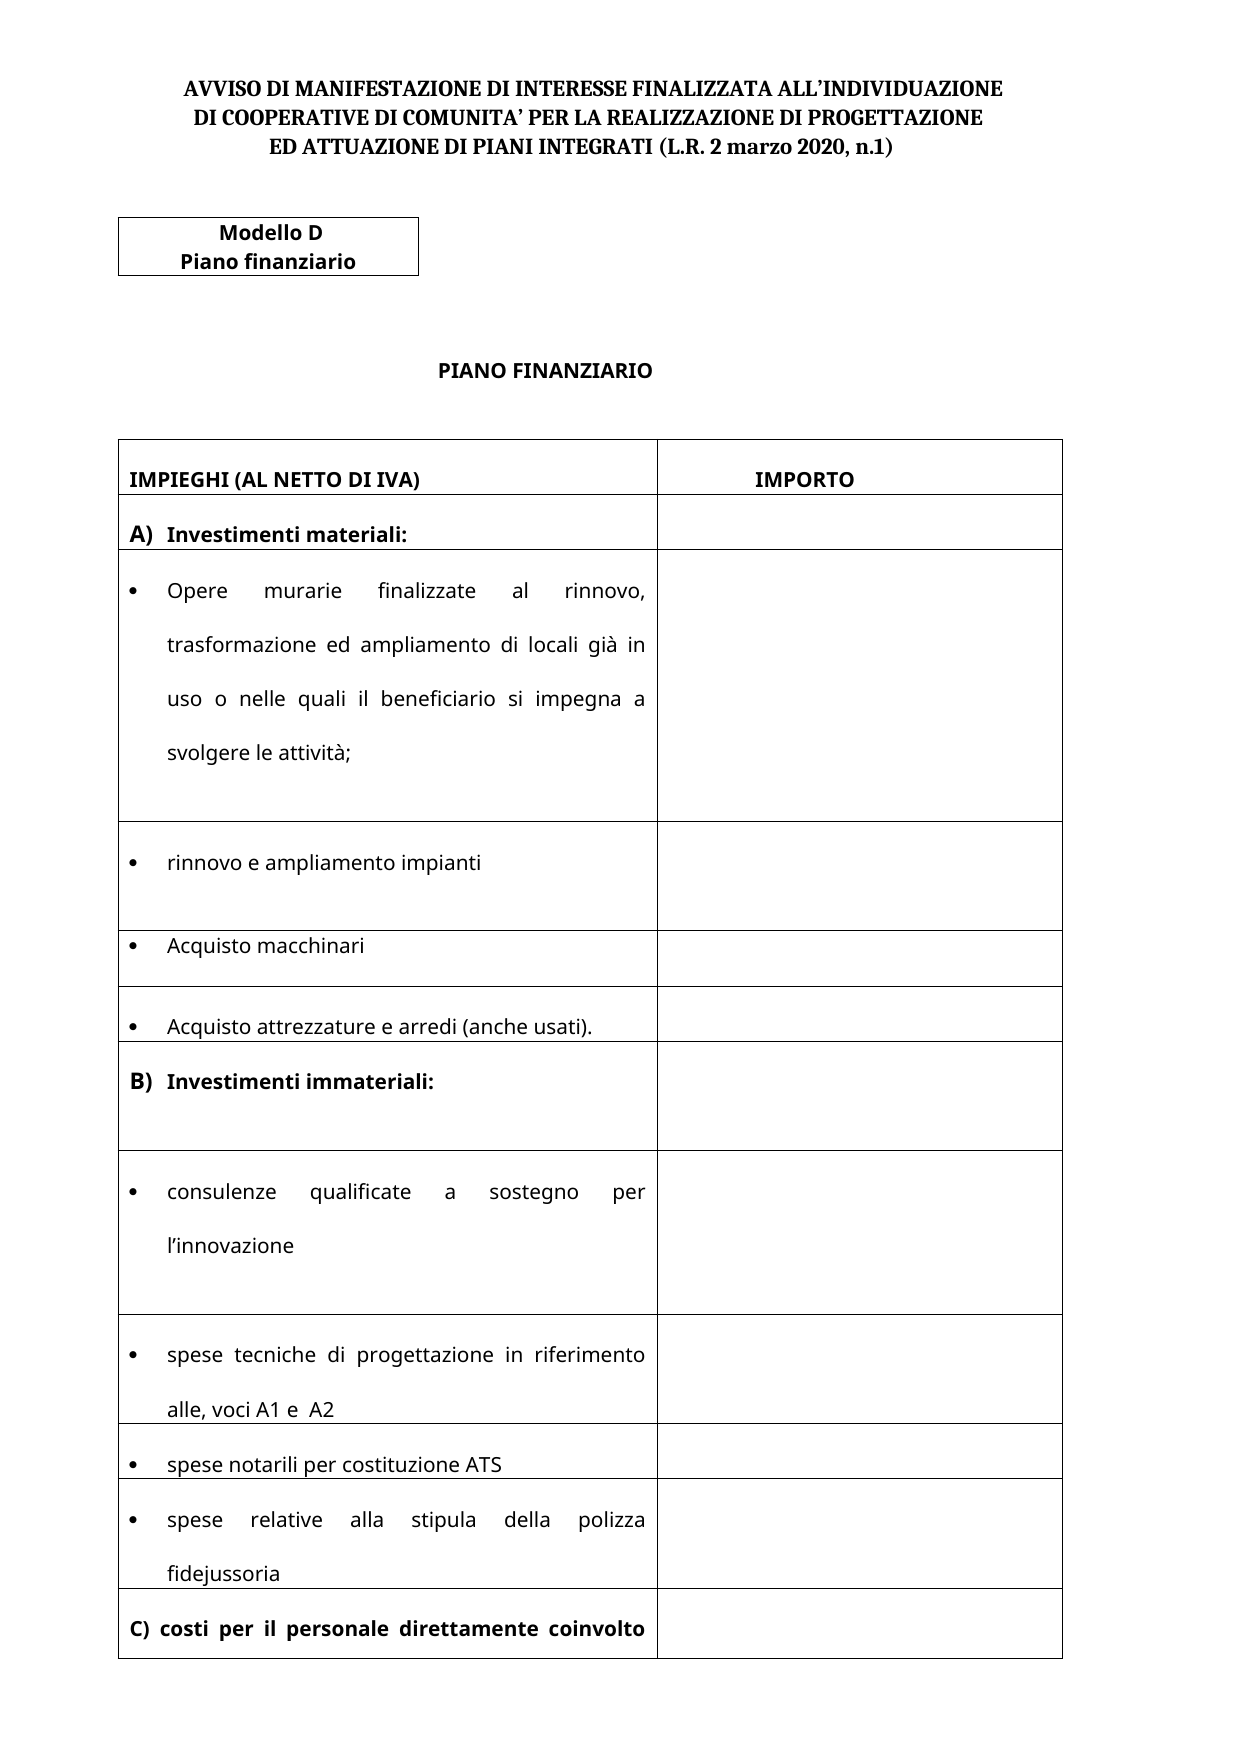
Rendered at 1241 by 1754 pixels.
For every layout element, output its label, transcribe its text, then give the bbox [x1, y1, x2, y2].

table_header Modello D Piano finanziario [119, 218, 418, 275]
table_cell consulenze qualificate a sostegno per l’innovazione [119, 1151, 657, 1314]
table_cell [658, 822, 1062, 930]
table_cell spese relative alla stipula della polizza fidejussoria [119, 1479, 657, 1588]
table_cell Investimenti materiali: [119, 495, 657, 549]
table_cell Investimenti immateriali: [119, 1042, 657, 1150]
table_cell [658, 1479, 1062, 1588]
table_cell C) costi per il personale direttamente coinvolto [119, 1589, 657, 1657]
table_cell [658, 1424, 1062, 1478]
table_cell [658, 1315, 1062, 1423]
table_cell [658, 931, 1062, 986]
table_cell rinnovo e ampliamento impianti [119, 822, 657, 930]
table_cell Acquisto attrezzature e arredi (anche usati). [119, 987, 657, 1041]
table_cell Acquisto macchinari [119, 931, 657, 986]
table_cell Opere murarie finalizzate al rinnovo, trasformazione ed ampliamento di locali già in uso o nelle quali il beneficiario si impegna a svolgere le attività; [119, 550, 657, 821]
table_header IMPIEGHI (AL NETTO DI IVA) [119, 440, 657, 494]
table_cell spese tecniche di progettazione in riferimento alle, voci A1 e A2 [119, 1315, 657, 1423]
table_header IMPORTO [658, 440, 1062, 494]
table_cell [658, 987, 1062, 1041]
table_cell [658, 1042, 1062, 1150]
text PIANO FINANZIARIO [118, 330, 1122, 384]
table_cell [658, 1151, 1062, 1314]
table_cell spese notarili per costituzione ATS [119, 1424, 657, 1478]
table_cell [658, 495, 1062, 549]
table_cell [658, 550, 1062, 821]
table_cell [658, 1589, 1062, 1657]
